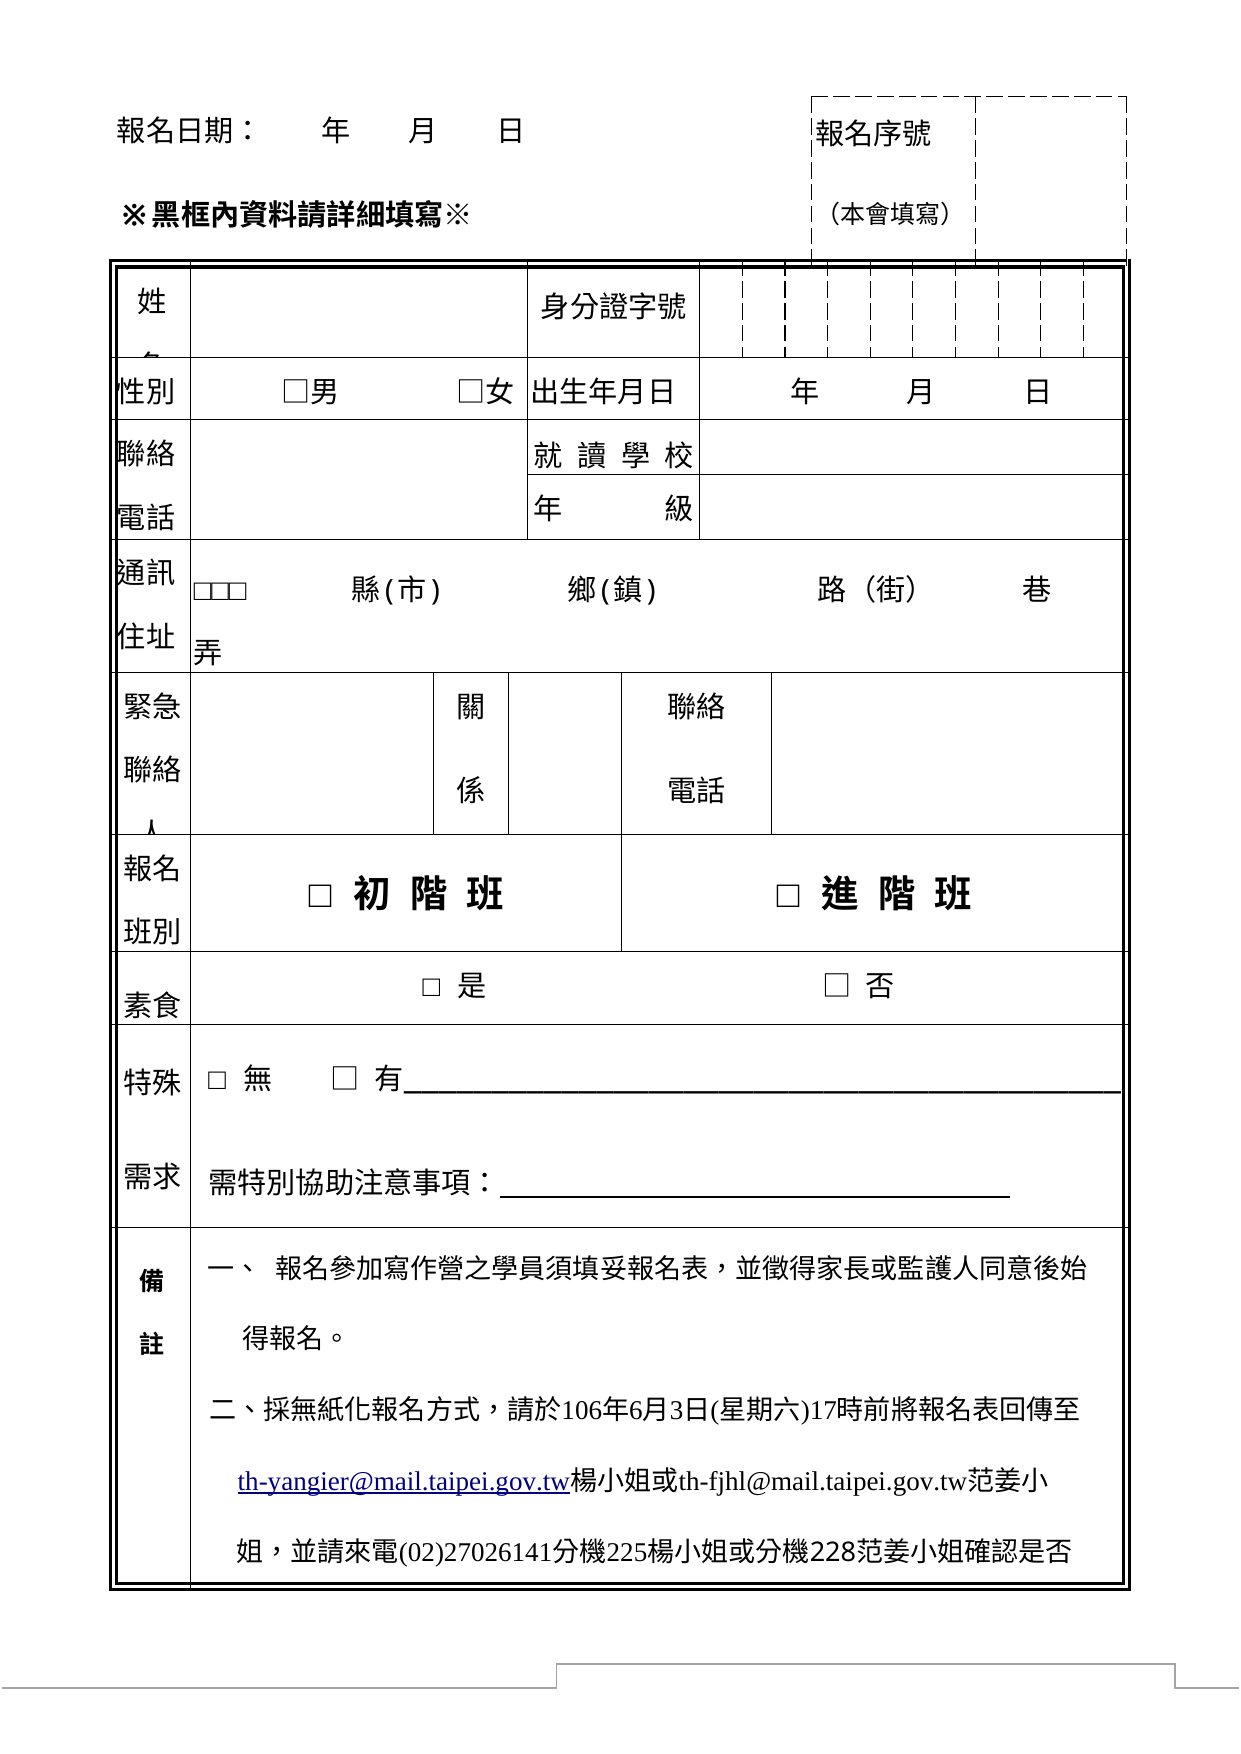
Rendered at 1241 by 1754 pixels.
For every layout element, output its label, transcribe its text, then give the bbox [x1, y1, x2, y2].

table_cell [509, 673, 621, 834]
table_cell 通訊住址 [118, 540, 190, 672]
table_cell [191, 673, 433, 834]
table_cell [1084, 269, 1122, 357]
table_cell 備 註 [118, 1228, 190, 1582]
table_cell [742, 269, 785, 357]
table_cell 身分證字號 [528, 269, 699, 357]
table_cell 出生年月日 [528, 358, 699, 419]
table_cell 聯絡電話 [118, 420, 190, 538]
table_cell □ 是 □ 否 [191, 952, 1122, 1023]
table_header 報名日期： 年 月 日 ※黑框內資料請詳細填寫※ [114, 96, 812, 259]
table_cell [785, 269, 827, 357]
table_cell □ 無 □ 有_________________________________________ 需特別協助注意事項： [191, 1025, 1122, 1227]
table_cell 素食與否 [118, 952, 190, 1023]
table_cell 一、 報名參加寫作營之學員須填妥報名表，並徵得家長或監護人同意後始 得報名。 二、採無紙化報名方式，請於106年6月3日(星期六)17時前將報名表回傳至 th-yangier@mail.taipei.gov.tw楊小姐或th-fjhl@mail.taipei.gov.tw范姜小 姐，並請來電(02)27026141分機225楊小姐或分機228范姜小姐確認是否 [191, 1228, 1122, 1582]
table_cell [913, 269, 956, 357]
table_cell 性別 [118, 358, 190, 419]
table_cell □ 初 階 班 [191, 835, 621, 951]
table_cell 特殊需求 [118, 1025, 190, 1227]
table_cell 聯絡 電話 [622, 673, 771, 834]
table_cell 就 讀 學 校 學校與年級 [528, 420, 699, 474]
table_header 報名序號 （本會填寫） [812, 96, 975, 259]
table_cell [700, 420, 1122, 474]
table_cell [870, 269, 913, 357]
table_cell [998, 269, 1041, 357]
table_cell 關 係 [434, 673, 508, 834]
table_cell 姓 名 [114, 262, 190, 357]
table_cell [191, 420, 527, 538]
table_header [975, 96, 1127, 259]
table_cell [1084, 262, 1127, 357]
table_cell [828, 269, 870, 357]
table_cell [700, 475, 1122, 538]
table_cell □□□ 縣(市) 鄉(鎮) 路（街） 巷 弄 號 樓 之 [191, 540, 1122, 672]
table_cell [191, 269, 527, 357]
table_cell [700, 269, 742, 357]
table_cell [1041, 269, 1083, 357]
table_cell 緊急聯絡人 [118, 673, 190, 834]
table_cell □ 進 階 班 [622, 835, 1122, 951]
table_cell [772, 673, 1122, 834]
table_cell [956, 269, 998, 357]
table_cell 姓 名 [118, 269, 190, 357]
table_cell 年 月 日 [700, 358, 1122, 419]
table_cell 報名班別 [118, 835, 190, 951]
table_cell 年 級 [528, 475, 699, 538]
table_cell □男 □女 [191, 358, 527, 419]
